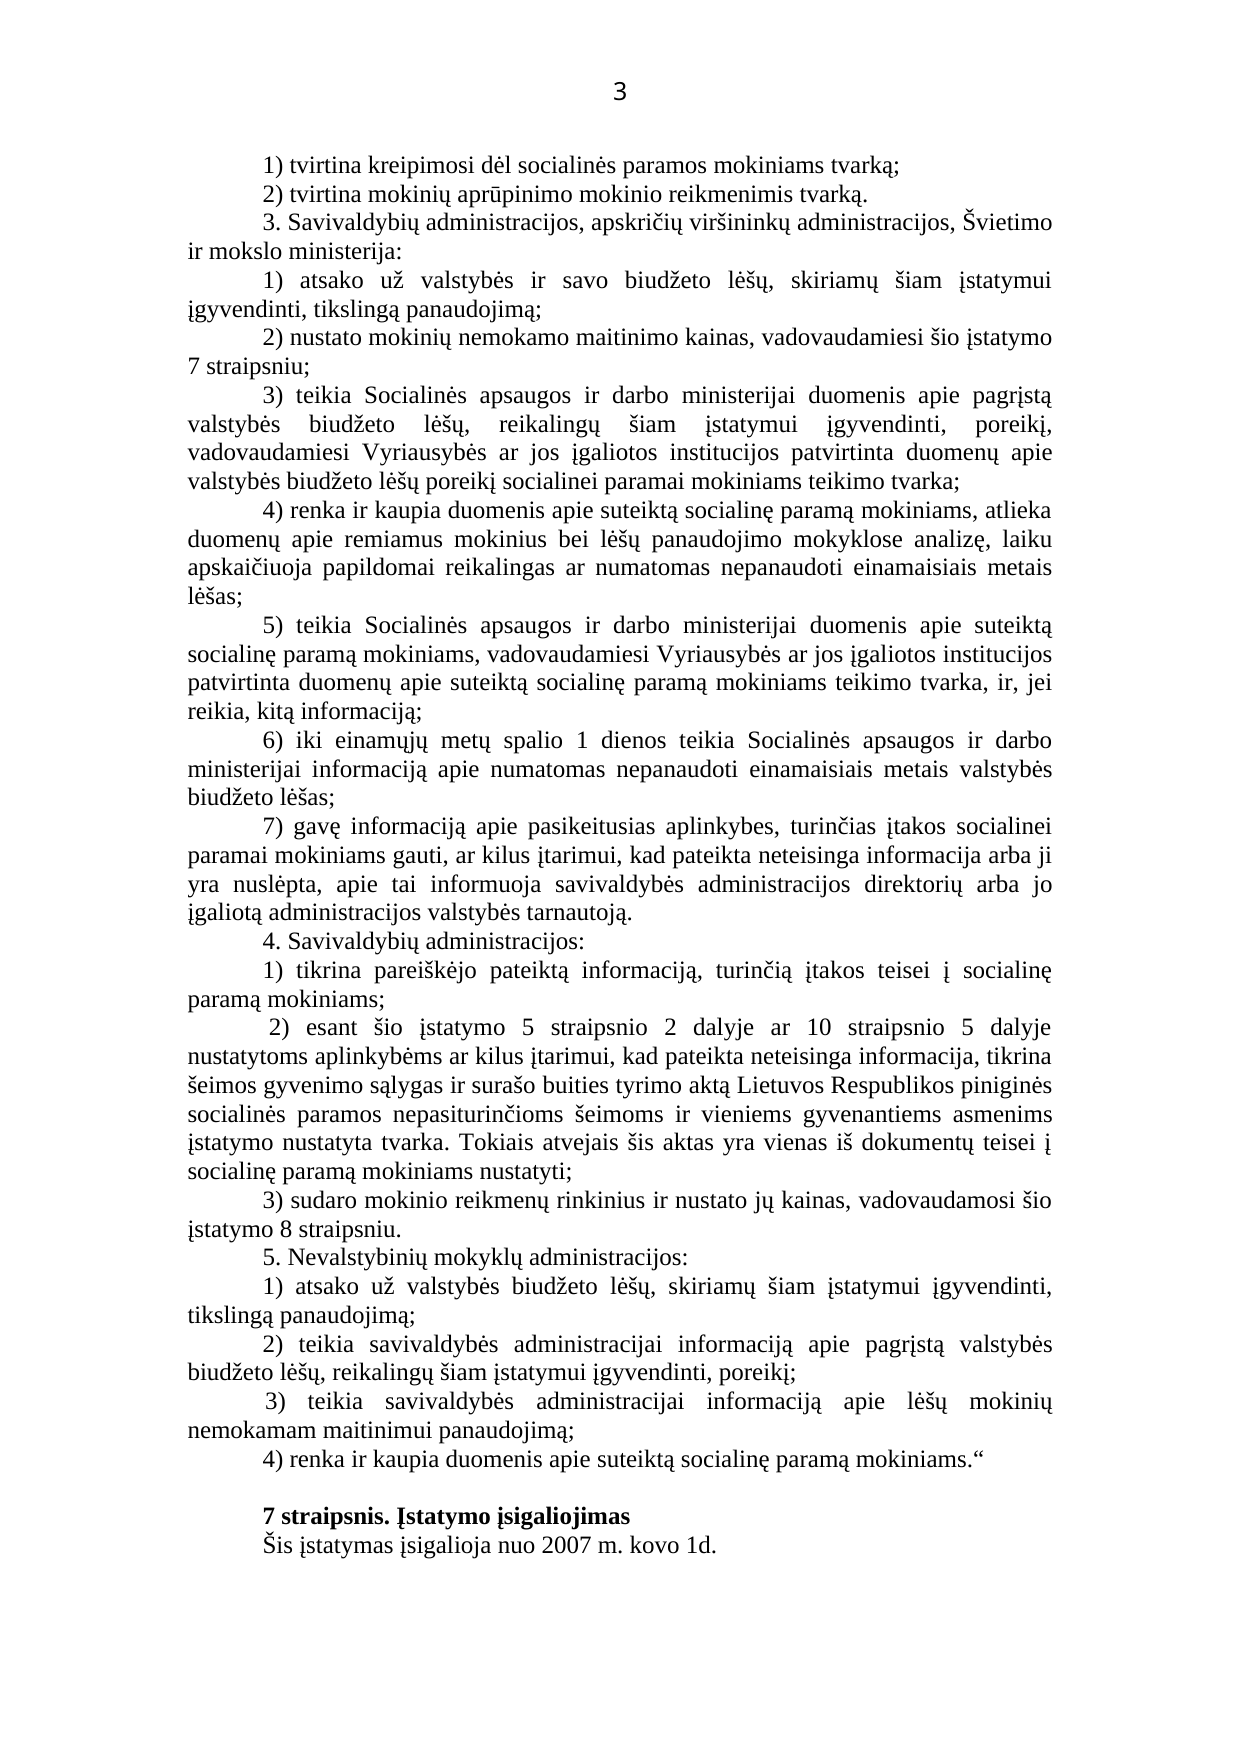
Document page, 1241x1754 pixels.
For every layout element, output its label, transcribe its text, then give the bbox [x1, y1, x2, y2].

text 6) iki einamųjų metų spalio 1 dienos teikia Socialinės apsaugos ir darbo ministerijai informaciją apie numatomas nepanaudoti einamaisiais metais valstybės biudžeto lėšas; [187, 725, 1053, 811]
text 1) atsako už valstybės biudžeto lėšų, skiriamų šiam įstatymui įgyvendinti, tikslingą panaudojimą; [187, 1271, 1053, 1329]
text 3) teikia savivaldybės administracijai informaciją apie lėšų mokinių nemokamam maitinimui panaudojimą; [187, 1386, 1053, 1444]
text 2) tvirtina mokinių aprūpinimo mokinio reikmenimis tvarką. [262, 179, 1053, 207]
text Šis įstatymas įsigalioja nuo 2007 m. kovo 1d. [187, 1530, 1053, 1559]
text 2) teikia savivaldybės administracijai informaciją apie pagrįstą valstybės biudžeto lėšų, reikalingų šiam įstatymui įgyvendinti, poreikį; [187, 1329, 1053, 1386]
text 1) tikrina pareiškėjo pateiktą informaciją, turinčią įtakos teisei į socialinę paramą mokiniams; [187, 955, 1053, 1012]
text 3. Savivaldybių administracijos, apskričių viršininkų administracijos, Švietimo ir mokslo ministerija: [187, 207, 1053, 265]
text 7) gavę informaciją apie pasikeitusias aplinkybes, turinčias įtakos socialinei paramai mokiniams gauti, ar kilus įtarimui, kad pateikta neteisinga informacija arba ji yra nuslėpta, apie tai informuoja savivaldybės administracijos direktorių arba jo įgaliotą administracijos valstybės tarnautoją. [187, 811, 1053, 926]
text 2) nustato mokinių nemokamo maitinimo kainas, vadovaudamiesi šio įstatymo 7 straipsniu; [187, 322, 1053, 380]
text 3) teikia Socialinės apsaugos ir darbo ministerijai duomenis apie pagrįstą valstybės biudžeto lėšų, reikalingų šiam įstatymui įgyvendinti, poreikį, vadovaudamiesi Vyriausybės ar jos įgaliotos institucijos patvirtinta duomenų apie valstybės biudžeto lėšų poreikį socialinei paramai mokiniams teikimo tvarka; [187, 380, 1053, 495]
text 1) atsako už valstybės ir savo biudžeto lėšų, skiriamų šiam įstatymui įgyvendinti, tikslingą panaudojimą; [187, 265, 1053, 322]
text 7 straipsnis. Įstatymo įsigaliojimas [187, 1501, 1053, 1530]
text 3) sudaro mokinio reikmenų rinkinius ir nustato jų kainas, vadovaudamosi šio įstatymo 8 straipsniu. [187, 1185, 1053, 1242]
text 4) renka ir kaupia duomenis apie suteiktą socialinę paramą mokiniams.“ [262, 1444, 1053, 1472]
text 2) esant šio įstatymo 5 straipsnio 2 dalyje ar 10 straipsnio 5 dalyje nustatytoms aplinkybėms ar kilus įtarimui, kad pateikta neteisinga informacija, tikrina šeimos gyvenimo sąlygas ir surašo buities tyrimo aktą Lietuvos Respublikos piniginės socialinės paramos nepasiturinčioms šeimoms ir vieniems gyvenantiems asmenims įstatymo nustatyta tvarka. Tokiais atvejais šis aktas yra vienas iš dokumentų teisei į socialinę paramą mokiniams nustatyti; [187, 1012, 1053, 1185]
text 1) tvirtina kreipimosi dėl socialinės paramos mokiniams tvarką; [262, 150, 1053, 179]
text 5) teikia Socialinės apsaugos ir darbo ministerijai duomenis apie suteiktą socialinę paramą mokiniams, vadovaudamiesi Vyriausybės ar jos įgaliotos institucijos patvirtinta duomenų apie suteiktą socialinę paramą mokiniams teikimo tvarka, ir, jei reikia, kitą informaciją; [187, 610, 1053, 725]
text 4) renka ir kaupia duomenis apie suteiktą socialinę paramą mokiniams, atlieka duomenų apie remiamus mokinius bei lėšų panaudojimo mokyklose analizę, laiku apskaičiuoja papildomai reikalingas ar numatomas nepanaudoti einamaisiais metais lėšas; [187, 495, 1053, 610]
text 4. Savivaldybių administracijos: [187, 926, 1053, 955]
text 5. Nevalstybinių mokyklų administracijos: [187, 1242, 1053, 1271]
